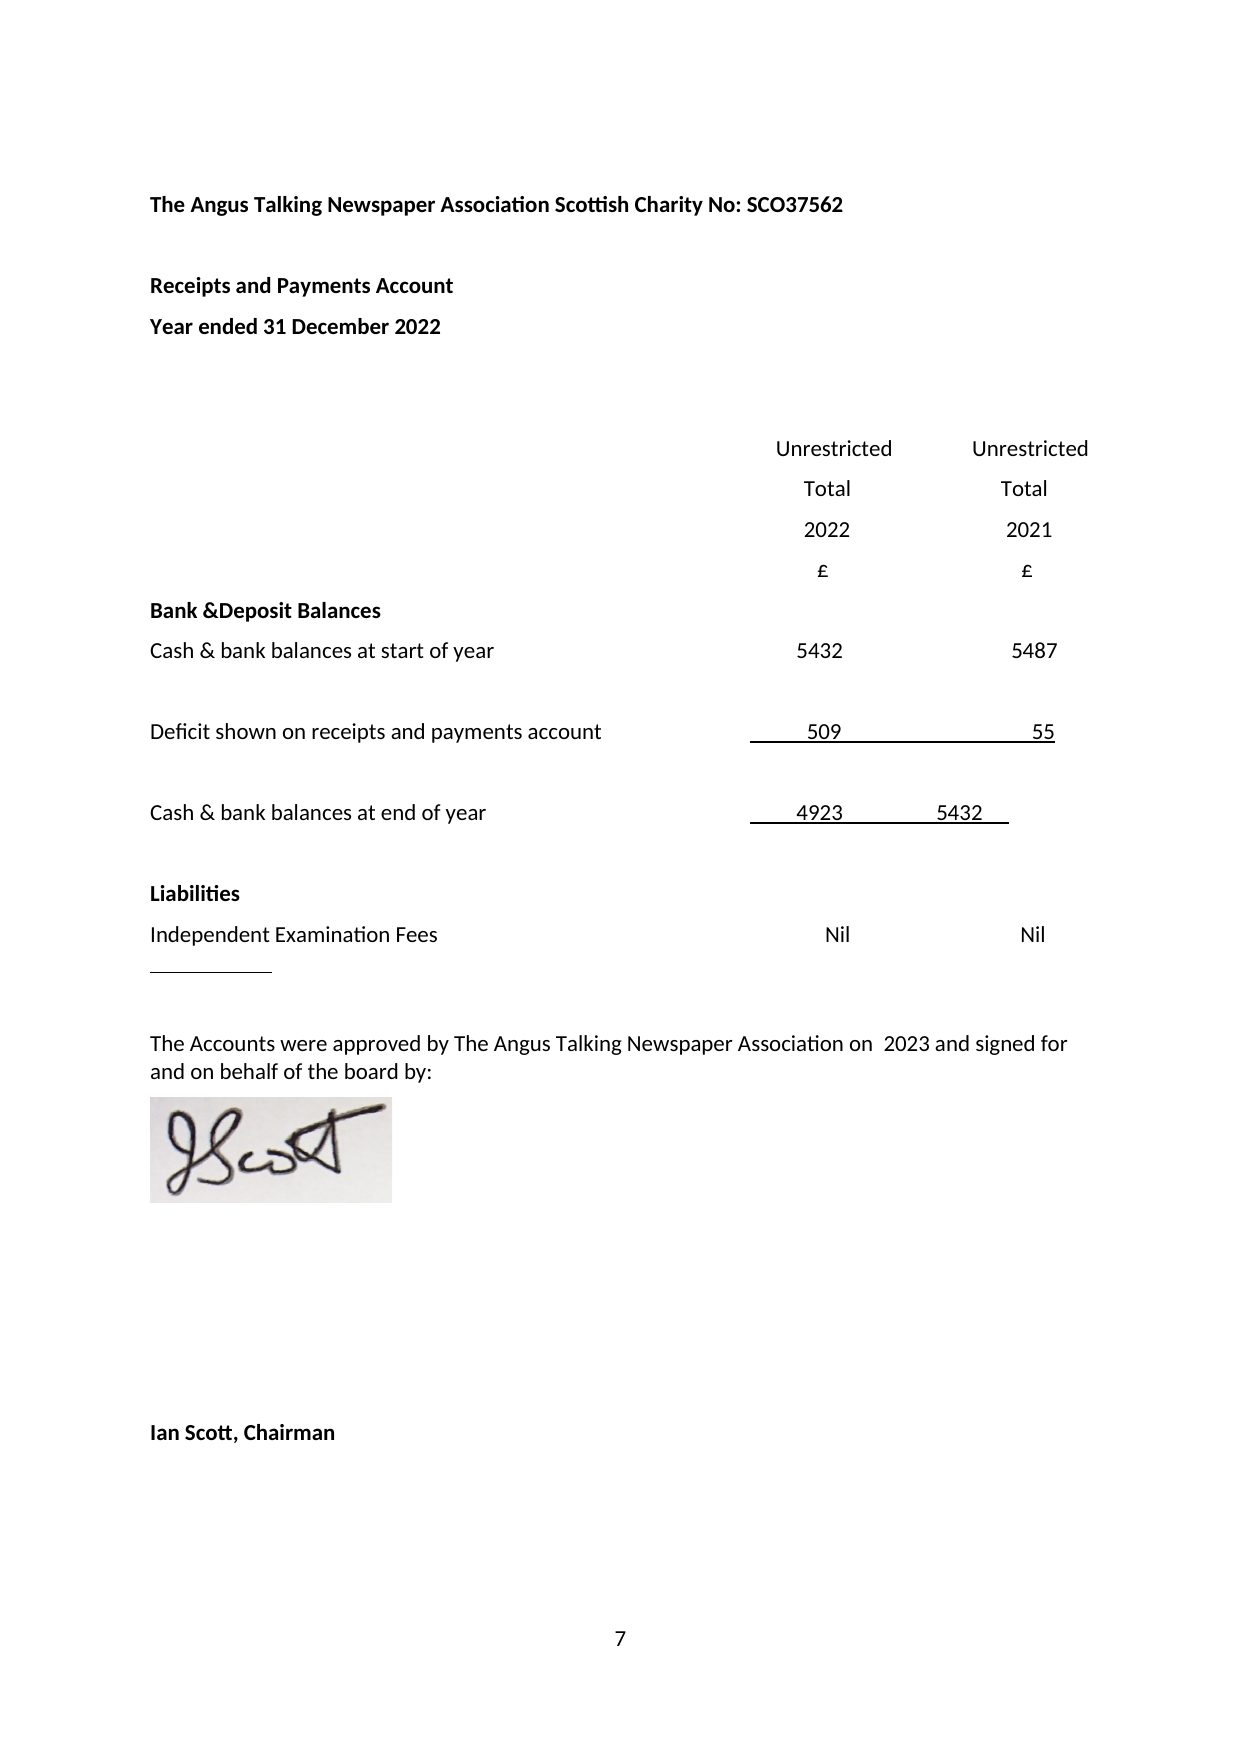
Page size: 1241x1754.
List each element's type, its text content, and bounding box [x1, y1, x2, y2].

text Year ended 31 December 2022 [150, 312, 1090, 340]
text Bank &Deposit Balances [150, 596, 1090, 624]
text The Angus Talking Newspaper Association Scottish Charity No: SCO37562 [150, 191, 1090, 218]
text Liabilities [150, 879, 1090, 907]
text £ £ [150, 555, 1090, 583]
text Deficit shown on receipts and payments account 509 55 [150, 717, 1090, 745]
text Unrestricted Unrestricted [150, 434, 1090, 462]
text Cash & bank balances at end of year 4923 5432 [150, 798, 1090, 826]
text Cash & bank balances at start of year 5432 5487 [150, 636, 1090, 664]
text Receipts and Payments Account [150, 272, 1090, 299]
text Independent Examination Fees Nil Nil [150, 920, 1090, 976]
text 2022 2021 [150, 515, 1090, 543]
text Total Total [150, 474, 1090, 502]
picture [150, 1097, 393, 1203]
text The Accounts were approved by The Angus Talking Newspaper Association on 2023 and signed for and on behalf of the board by: [150, 1029, 1090, 1085]
text Ian Scott, Chairman [150, 1418, 1090, 1446]
